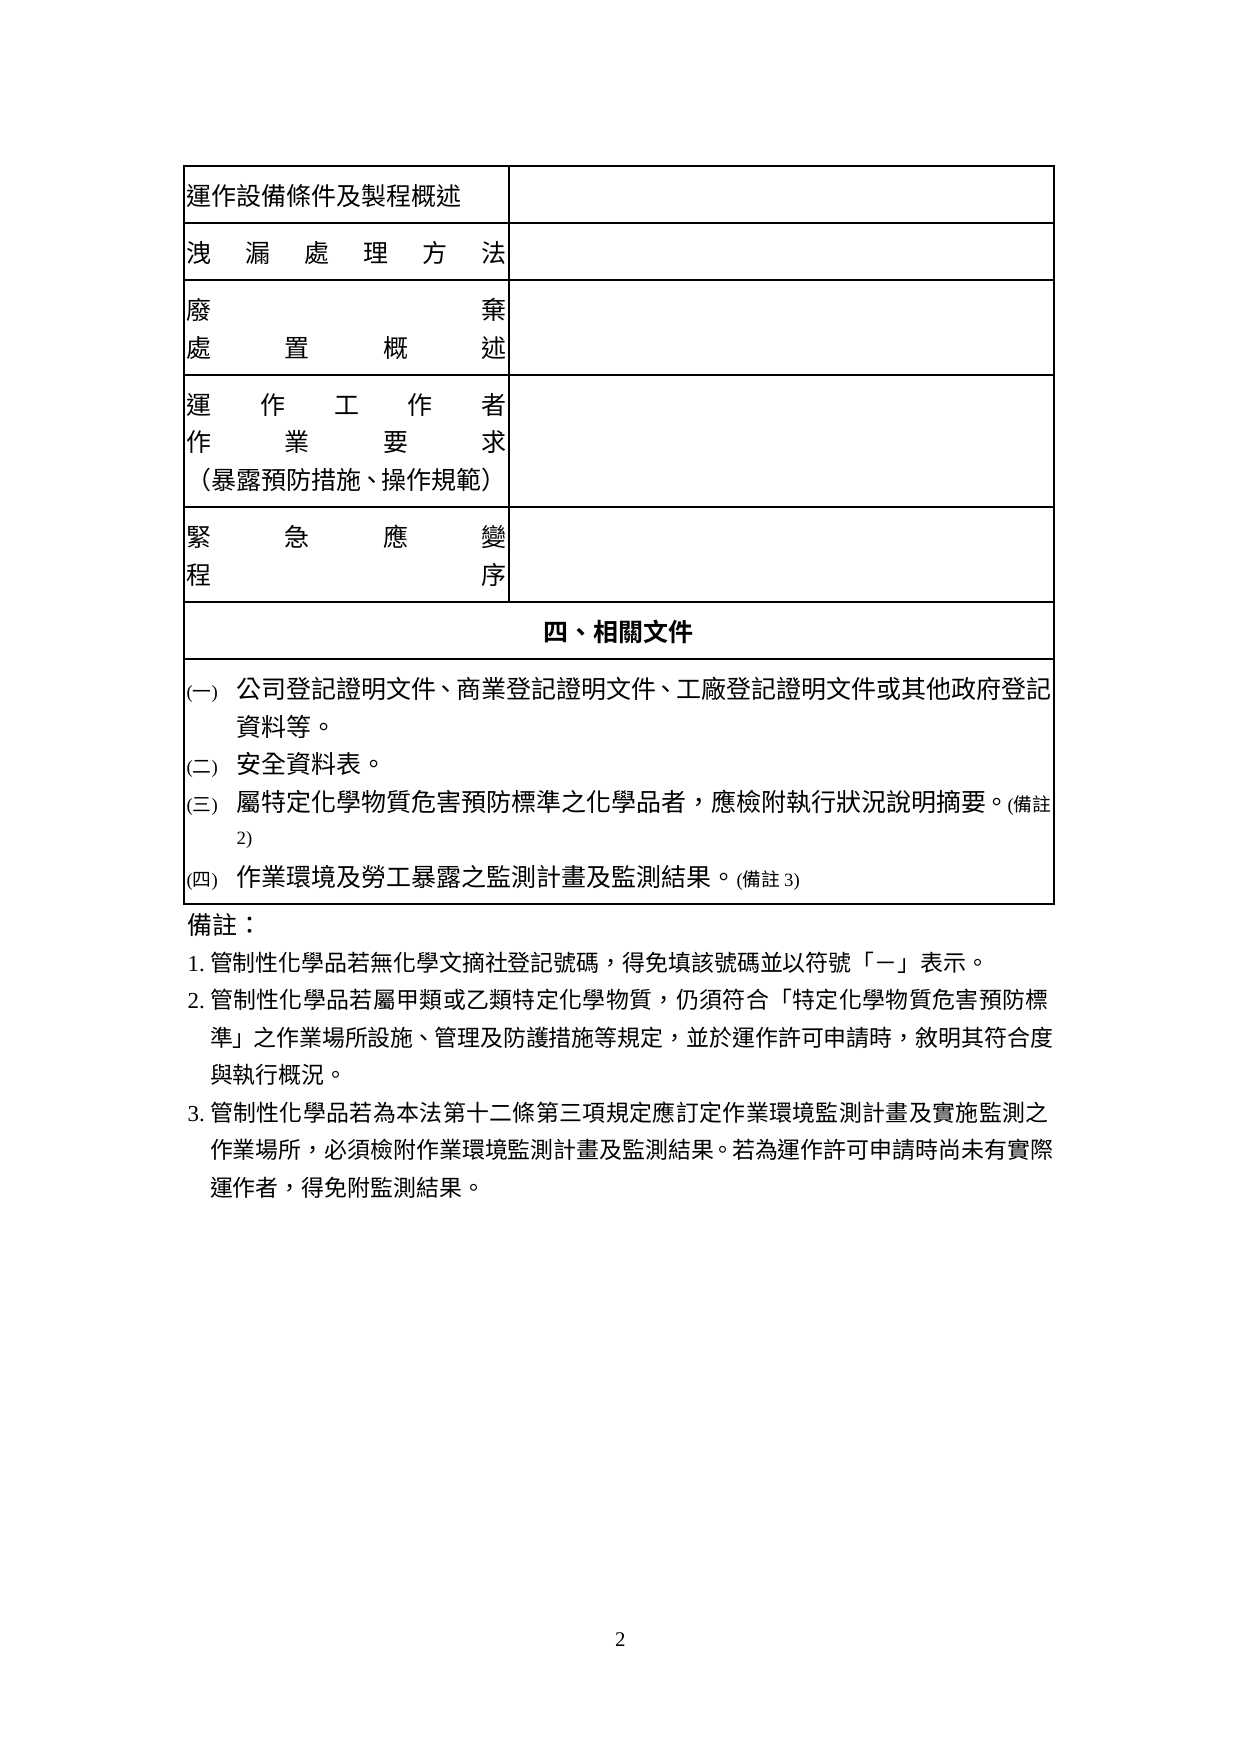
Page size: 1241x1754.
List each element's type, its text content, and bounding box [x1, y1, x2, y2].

list 管制性化學品若無化學文摘社登記號碼，得免填該號碼並以符號「－」表示。 [187, 943, 1053, 980]
table_cell 緊急應變 程序 [185, 508, 508, 601]
table_cell [510, 376, 1053, 506]
list 管制性化學品若屬甲類或乙類特定化學物質，仍須符合「特定化學物質危害預防標準」之作業場所設施、管理及防護措施等規定，並於運作許可申請時，敘明其符合度與執行概況。 [187, 980, 1053, 1093]
table_cell 公司登記證明文件、商業登記證明文件、工廠登記證明文件或其他政府登記資料等。 安全資料表。 屬特定化學物質危害預防標準之化學品者，應檢附執行狀況說明摘要。(備註2) 作業環境及勞工暴露之監測計畫及監測結果。(備註3) [185, 660, 1053, 903]
table_cell 廢棄 處置概述 [185, 281, 508, 374]
list 管制性化學品若為本法第十二條第三項規定應訂定作業環境監測計畫及實施監測之作業場所，必須檢附作業環境監測計畫及監測結果。若為運作許可申請時尚未有實際運作者，得免附監測結果。 [187, 1093, 1053, 1205]
table_cell [510, 224, 1053, 279]
table_cell 洩漏處理方法 [185, 224, 508, 279]
table_cell 四、相關文件 [185, 603, 1053, 658]
table_cell [510, 281, 1053, 374]
table_cell [510, 508, 1053, 601]
table_cell 運作工作者 作業要求 （暴露預防措施、操作規範） [185, 376, 508, 506]
text 備註： [187, 905, 1053, 943]
table_cell [510, 167, 1053, 222]
table_cell 運作設備條件及製程概述 [185, 167, 508, 222]
